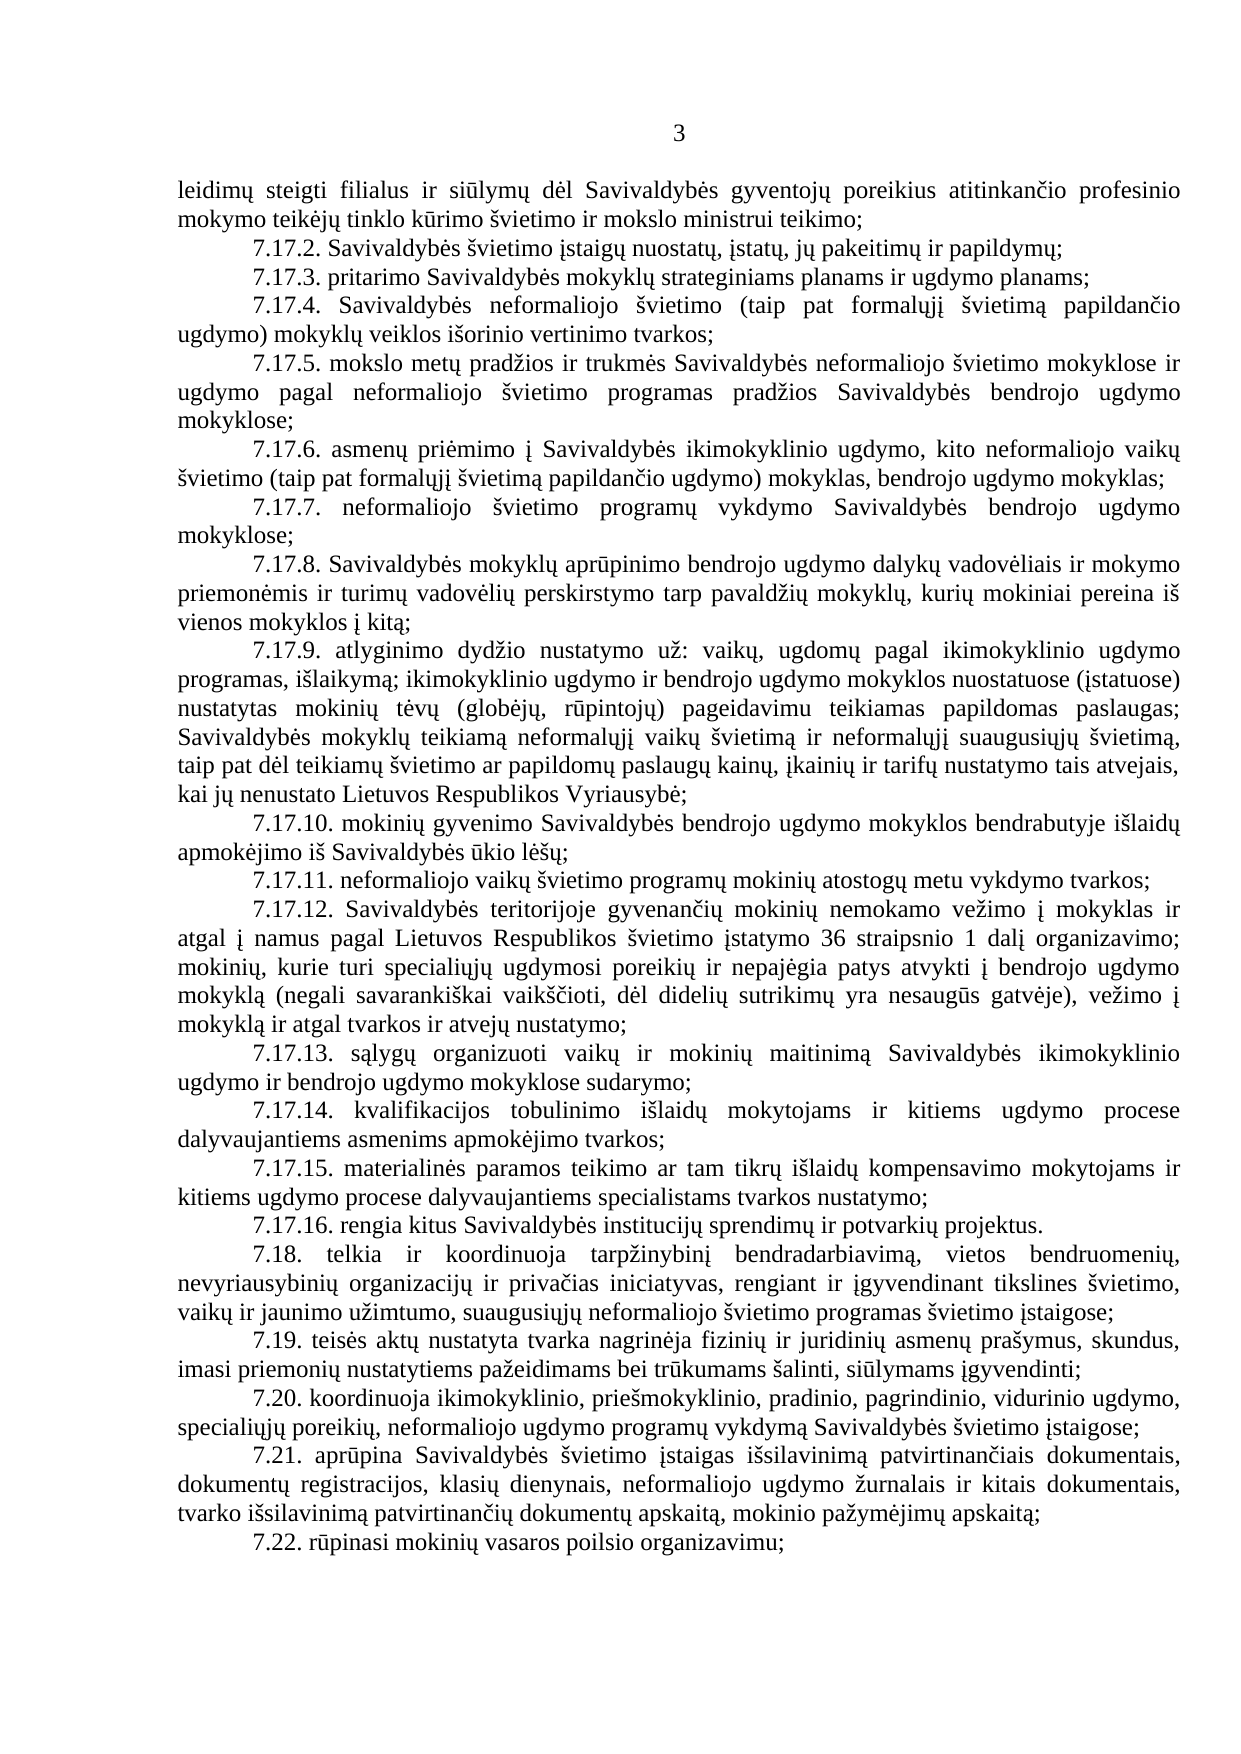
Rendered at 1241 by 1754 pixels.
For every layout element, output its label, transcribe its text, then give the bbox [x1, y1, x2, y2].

text leidimų steigti filialus ir siūlymų dėl Savivaldybės gyventojų poreikius atitinkančio profesinio mokymo teikėjų tinklo kūrimo švietimo ir mokslo ministrui teikimo; [177, 176, 1181, 233]
text 7.17.11. neformaliojo vaikų švietimo programų mokinių atostogų metu vykdymo tvarkos; [177, 866, 1181, 894]
text 7.22. rūpinasi mokinių vasaros poilsio organizavimu; [177, 1527, 1181, 1556]
text 7.17.16. rengia kitus Savivaldybės institucijų sprendimų ir potvarkių projektus. [177, 1211, 1181, 1239]
text 7.17.6. asmenų priėmimo į Savivaldybės ikimokyklinio ugdymo, kito neformaliojo vaikų švietimo (taip pat formalųjį švietimą papildančio ugdymo) mokyklas, bendrojo ugdymo mokyklas; [177, 434, 1181, 492]
text 7.17.14. kvalifikacijos tobulinimo išlaidų mokytojams ir kitiems ugdymo procese dalyvaujantiems asmenims apmokėjimo tvarkos; [177, 1096, 1181, 1153]
text 7.17.12. Savivaldybės teritorijoje gyvenančių mokinių nemokamo vežimo į mokyklas ir atgal į namus pagal Lietuvos Respublikos švietimo įstatymo 36 straipsnio 1 dalį organizavimo; mokinių, kurie turi specialiųjų ugdymosi poreikių ir nepajėgia patys atvykti į bendrojo ugdymo mokyklą (negali savarankiškai vaikščioti, dėl didelių sutrikimų yra nesaugūs gatvėje), vežimo į mokyklą ir atgal tvarkos ir atvejų nustatymo; [177, 894, 1181, 1038]
text 7.17.7. neformaliojo švietimo programų vykdymo Savivaldybės bendrojo ugdymo mokyklose; [177, 492, 1181, 549]
text 7.17.4. Savivaldybės neformaliojo švietimo (taip pat formalųjį švietimą papildančio ugdymo) mokyklų veiklos išorinio vertinimo tvarkos; [177, 291, 1181, 348]
text 7.17.8. Savivaldybės mokyklų aprūpinimo bendrojo ugdymo dalykų vadovėliais ir mokymo priemonėmis ir turimų vadovėlių perskirstymo tarp pavaldžių mokyklų, kurių mokiniai pereina iš vienos mokyklos į kitą; [177, 549, 1181, 636]
text 7.20. koordinuoja ikimokyklinio, priešmokyklinio, pradinio, pagrindinio, vidurinio ugdymo, specialiųjų poreikių, neformaliojo ugdymo programų vykdymą Savivaldybės švietimo įstaigose; [177, 1383, 1181, 1441]
text 7.17.3. pritarimo Savivaldybės mokyklų strateginiams planams ir ugdymo planams; [177, 262, 1181, 291]
text 7.18. telkia ir koordinuoja tarpžinybinį bendradarbiavimą, vietos bendruomenių, nevyriausybinių organizacijų ir privačias iniciatyvas, rengiant ir įgyvendinant tikslines švietimo, vaikų ir jaunimo užimtumo, suaugusiųjų neformaliojo švietimo programas švietimo įstaigose; [177, 1239, 1181, 1326]
text 7.21. aprūpina Savivaldybės švietimo įstaigas išsilavinimą patvirtinančiais dokumentais, dokumentų registracijos, klasių dienynais, neformaliojo ugdymo žurnalais ir kitais dokumentais, tvarko išsilavinimą patvirtinančių dokumentų apskaitą, mokinio pažymėjimų apskaitą; [177, 1441, 1181, 1527]
text 7.17.5. mokslo metų pradžios ir trukmės Savivaldybės neformaliojo švietimo mokyklose ir ugdymo pagal neformaliojo švietimo programas pradžios Savivaldybės bendrojo ugdymo mokyklose; [177, 348, 1181, 434]
text 7.17.10. mokinių gyvenimo Savivaldybės bendrojo ugdymo mokyklos bendrabutyje išlaidų apmokėjimo iš Savivaldybės ūkio lėšų; [177, 808, 1181, 866]
text 7.17.15. materialinės paramos teikimo ar tam tikrų išlaidų kompensavimo mokytojams ir kitiems ugdymo procese dalyvaujantiems specialistams tvarkos nustatymo; [177, 1153, 1181, 1211]
text 7.19. teisės aktų nustatyta tvarka nagrinėja fizinių ir juridinių asmenų prašymus, skundus, imasi priemonių nustatytiems pažeidimams bei trūkumams šalinti, siūlymams įgyvendinti; [177, 1326, 1181, 1383]
text 7.17.13. sąlygų organizuoti vaikų ir mokinių maitinimą Savivaldybės ikimokyklinio ugdymo ir bendrojo ugdymo mokyklose sudarymo; [177, 1038, 1181, 1096]
text 7.17.9. atlyginimo dydžio nustatymo už: vaikų, ugdomų pagal ikimokyklinio ugdymo programas, išlaikymą; ikimokyklinio ugdymo ir bendrojo ugdymo mokyklos nuostatuose (įstatuose) nustatytas mokinių tėvų (globėjų, rūpintojų) pageidavimu teikiamas papildomas paslaugas; Savivaldybės mokyklų teikiamą neformalųjį vaikų švietimą ir neformalųjį suaugusiųjų švietimą, taip pat dėl teikiamų švietimo ar papildomų paslaugų kainų, įkainių ir tarifų nustatymo tais atvejais, kai jų nenustato Lietuvos Respublikos Vyriausybė; [177, 636, 1181, 808]
text 7.17.2. Savivaldybės švietimo įstaigų nuostatų, įstatų, jų pakeitimų ir papildymų; [177, 233, 1181, 262]
